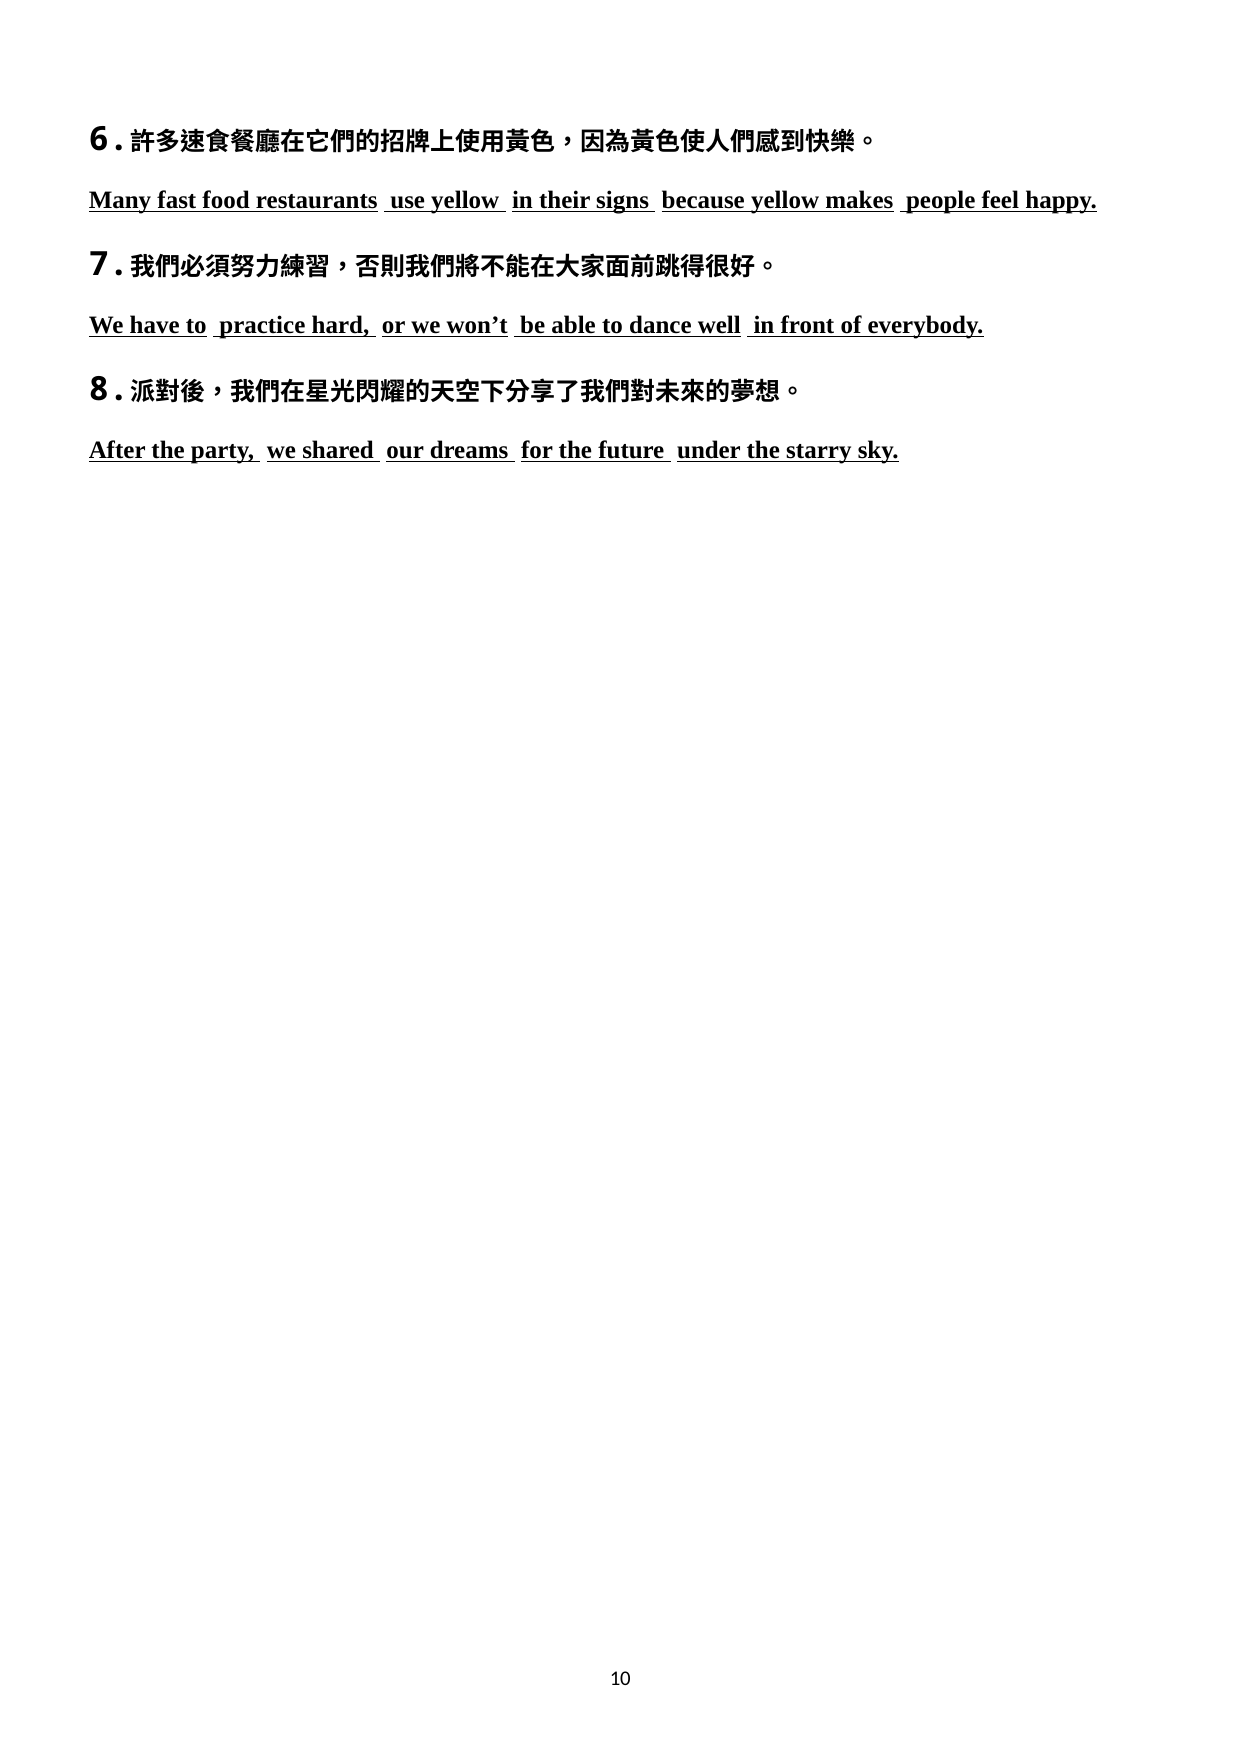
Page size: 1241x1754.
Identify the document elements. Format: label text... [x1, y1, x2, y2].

text Many fast food restaurants use yellow in their signs because yellow makes people feel happy. [88, 158, 1152, 221]
list 許多速食餐廳在它們的招牌上使用黃色，因為黃色使人們感到快樂。 [88, 96, 1152, 158]
list 派對後，我們在星光閃耀的天空下分享了我們對未來的夢想。 [88, 346, 1152, 408]
text We have to practice hard, or we won’t be able to dance well in front of everybody. [88, 283, 1152, 346]
text After the party, we shared our dreams for the future under the starry sky. [88, 408, 1152, 471]
list 我們必須努力練習，否則我們將不能在大家面前跳得很好。 [88, 221, 1152, 283]
